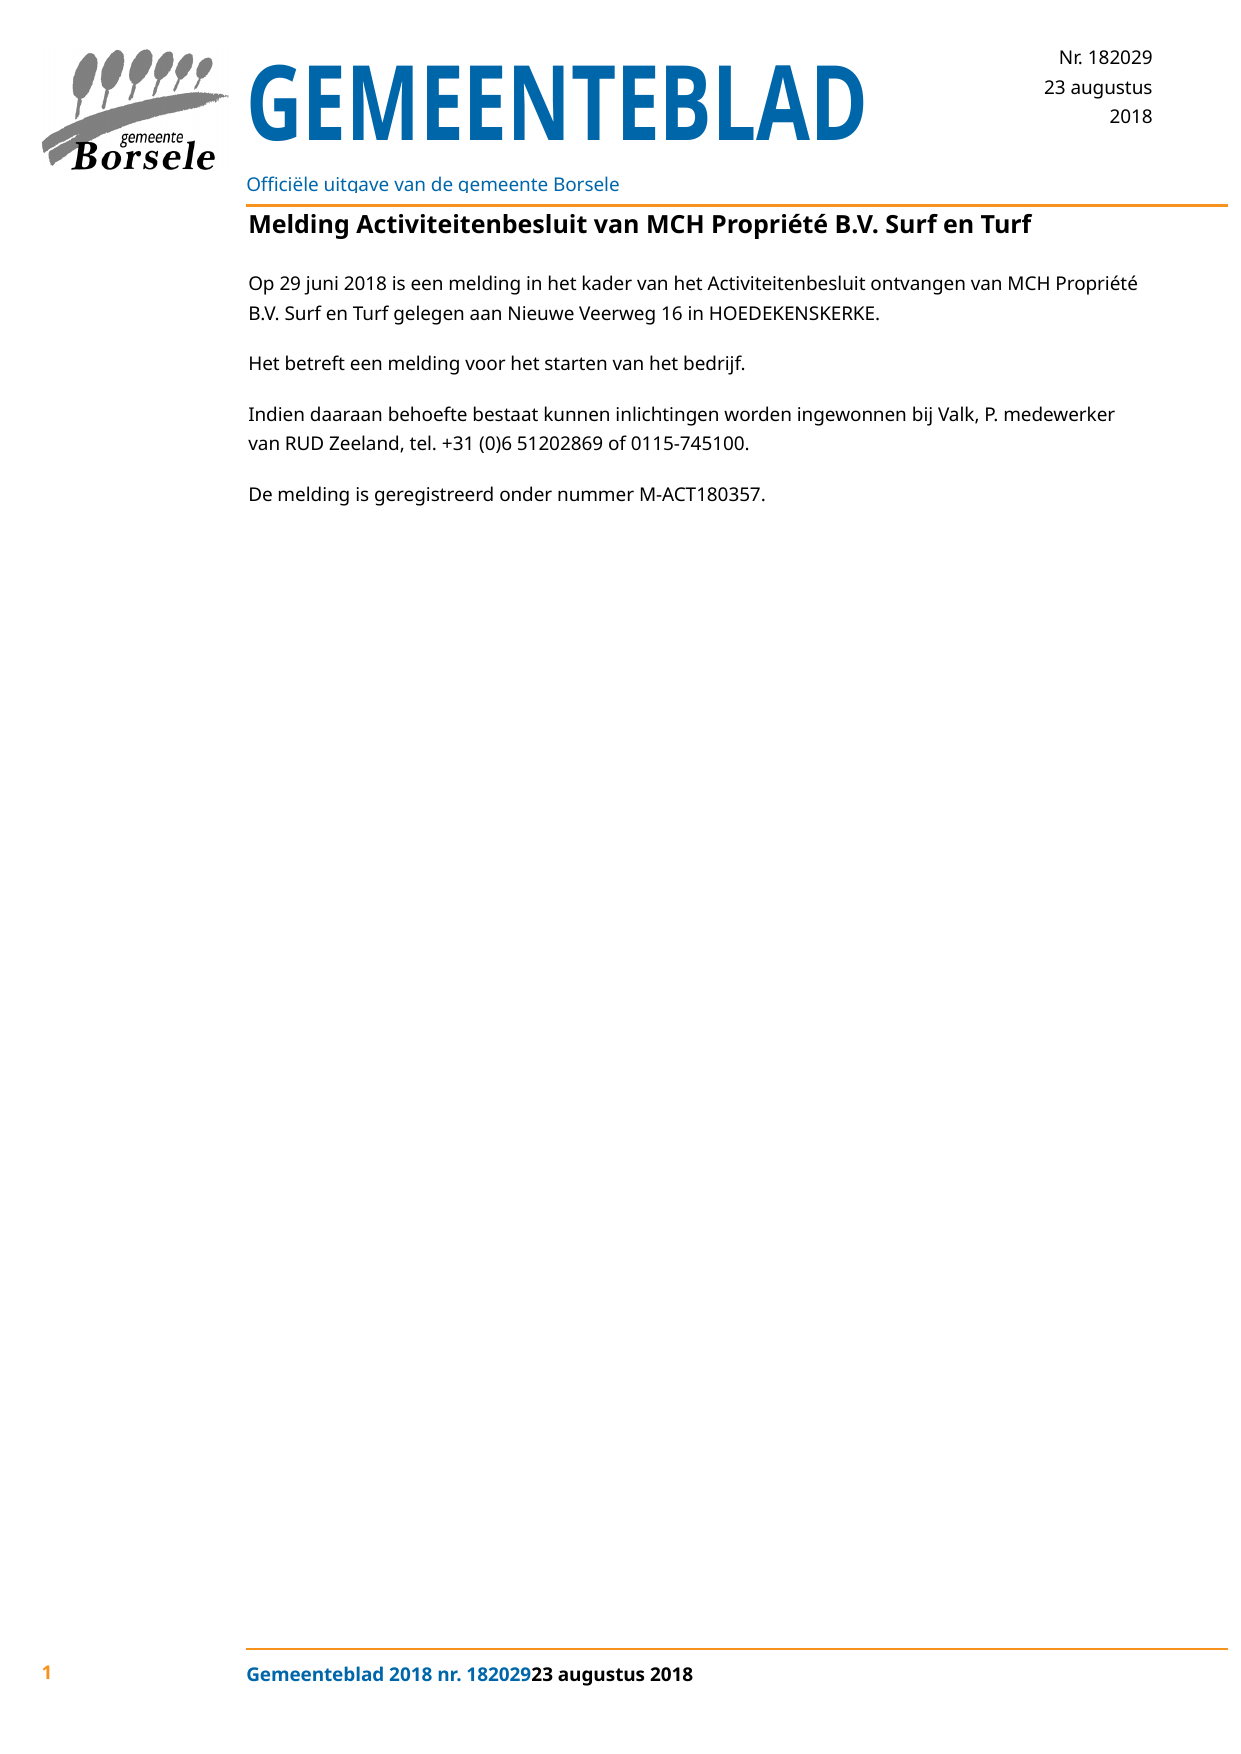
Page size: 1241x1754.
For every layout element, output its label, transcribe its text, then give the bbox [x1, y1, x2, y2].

text Indien daaraan behoefte bestaat kunnen inlichtingen worden ingewonnen bij Valk, P. medewerker van RUD Zeeland, tel. +31 (0)6 51202869 of 0115-745100. [248, 401, 1152, 456]
picture [41, 47, 231, 172]
text Melding Activiteitenbesluit van MCH Propriété B.V. Surf en Turf [248, 207, 1152, 241]
text Op 29 juni 2018 is een melding in het kader van het Activiteitenbesluit ontvangen van MCH Propriété B.V. Surf en Turf gelegen aan Nieuwe Veerweg 16 in HOEDEKENSKERKE. [248, 270, 1152, 326]
text Het betreft een melding voor het starten van het bedrijf. [248, 350, 1152, 376]
text De melding is geregistreerd onder nummer M-ACT180357. [248, 481, 1152, 506]
